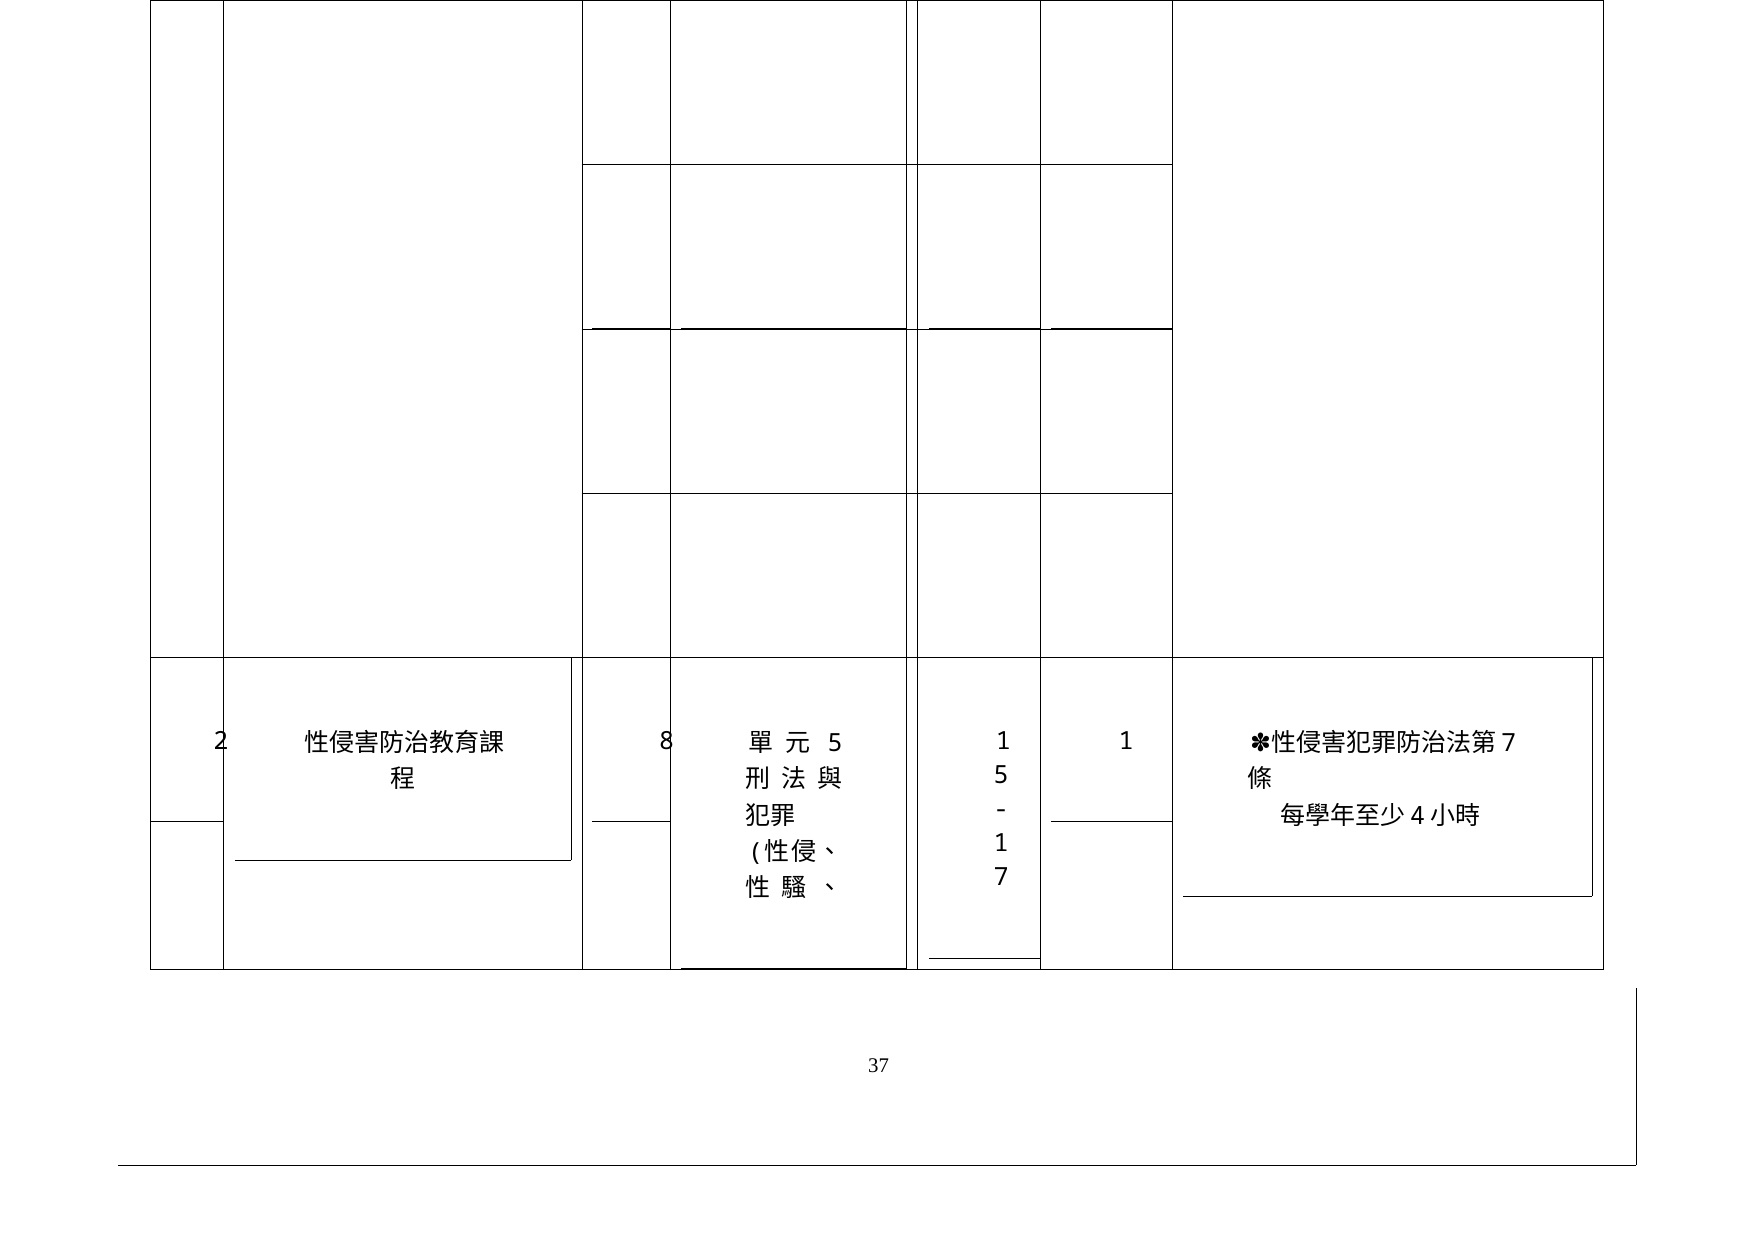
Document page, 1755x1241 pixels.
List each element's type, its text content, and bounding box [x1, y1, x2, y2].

table_cell [918, 330, 1040, 493]
table_cell [671, 1, 906, 164]
table_cell 1 [1041, 658, 1172, 968]
table_cell 8 [583, 658, 670, 968]
table_cell [671, 494, 906, 657]
table_cell 15-17 [918, 658, 1040, 968]
table_cell 性別平等教育課程或活動 [224, 1, 582, 657]
table_cell 8 [663, 741, 670, 747]
table_cell [1041, 494, 1172, 657]
table_cell 2 [151, 658, 223, 821]
table_cell [1041, 330, 1172, 493]
table_cell [583, 165, 670, 328]
table_cell [671, 330, 906, 493]
table_cell [907, 330, 917, 493]
table_cell 性侵害防治教育課程 [224, 658, 582, 968]
table_cell [1041, 1, 1172, 164]
table_cell [583, 330, 670, 493]
table_cell [918, 494, 1040, 657]
table_cell [907, 1, 917, 164]
table_cell 8 [663, 733, 670, 739]
table_cell [918, 1, 1040, 164]
table_cell 2 [151, 822, 223, 968]
table_cell 1 [151, 1, 223, 657]
table_cell [907, 494, 917, 657]
table_cell 單元5刑法與犯罪 (性侵、性騷、性霸凌等行為) [907, 658, 917, 968]
table_cell [583, 494, 670, 657]
table_cell [918, 165, 1040, 328]
table_cell [907, 165, 917, 328]
table_cell [1041, 165, 1172, 328]
table_cell 單元5刑法與犯罪 (性侵、性騷、性霸凌等行為) [671, 658, 906, 968]
table_cell [1173, 1, 1603, 657]
table_cell ✽性侵害犯罪防治法第7條 每學年至少4小時 [1173, 658, 1603, 968]
table_cell [583, 1, 670, 164]
table_cell [671, 165, 906, 328]
